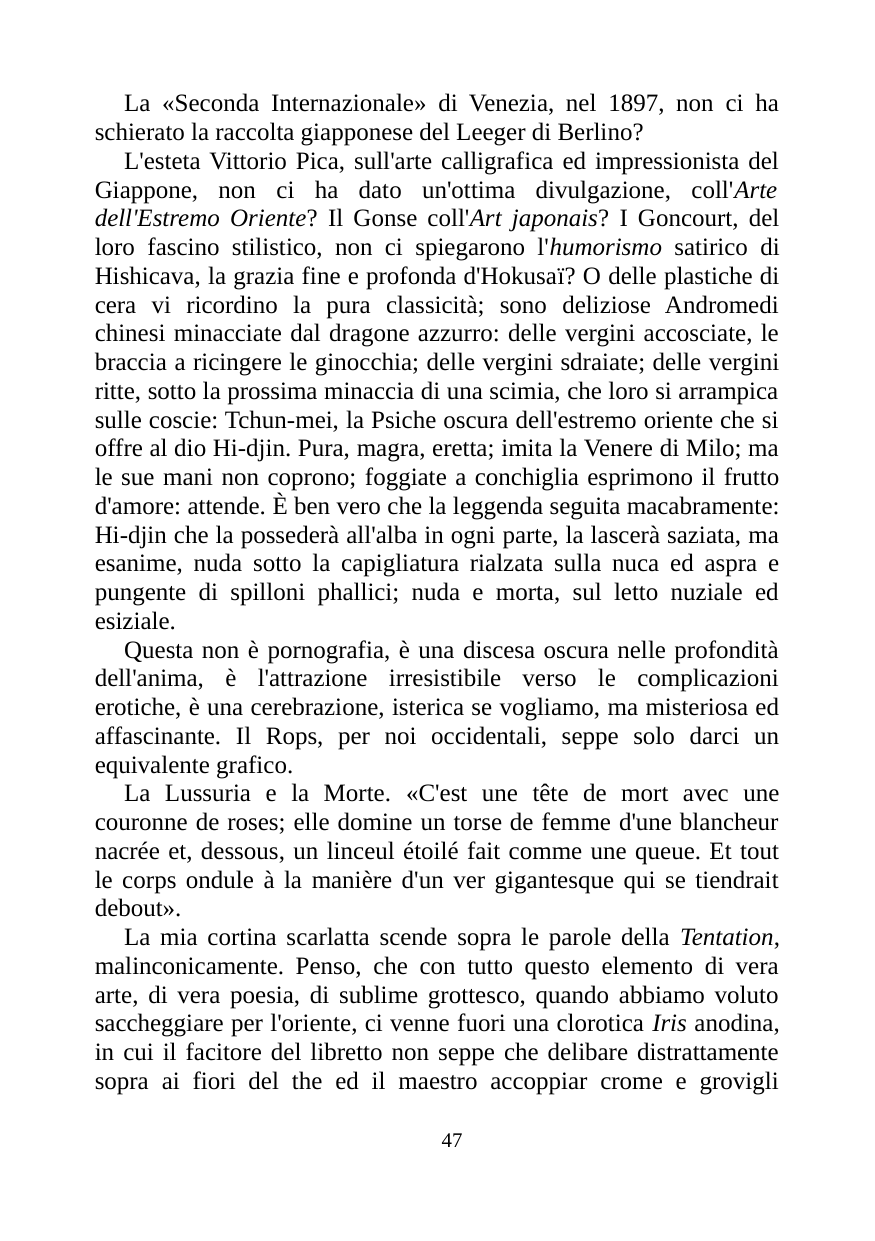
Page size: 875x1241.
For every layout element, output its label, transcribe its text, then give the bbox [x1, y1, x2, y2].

text La mia cortina scarlatta scende sopra le parole della Tentation, malinconicamente. Penso, che con tutto questo elemento di vera arte, di vera poesia, di sublime grottesco, quando abbiamo voluto saccheggiare per l'oriente, ci venne fuori una clorotica Iris anodina, in cui il facitore del libretto non seppe che delibare distrattamente sopra ai fiori del the ed il maestro accoppiar crome e grovigli [94, 922, 779, 1095]
text L'esteta Vittorio Pica, sull'arte calligrafica ed impressionista del Giappone, non ci ha dato un'ottima divulgazione, coll'Arte dell'Estremo Oriente? Il Gonse coll'Art japonais? I Goncourt, del loro fascino stilistico, non ci spiegarono l'humorismo satirico di Hishicava, la grazia fine e profonda d'Hokusaï? O delle plastiche di cera vi ricordino la pura classicità; sono deliziose Andromedi chinesi minacciate dal dragone azzurro: delle vergini accosciate, le braccia a ricingere le ginocchia; delle vergini sdraiate; delle vergini ritte, sotto la prossima minaccia di una scimia, che loro si arrampica sulle coscie: Tchun-mei, la Psiche oscura dell'estremo oriente che si offre al dio Hi-djin. Pura, magra, eretta; imita la Venere di Milo; ma le sue mani non coprono; foggiate a conchiglia esprimono il frutto d'amore: attende. È ben vero che la leggenda seguita macabramente: Hi-djin che la possederà all'alba in ogni parte, la lascerà saziata, ma esanime, nuda sotto la capigliatura rialzata sulla nuca ed aspra e pungente di spilloni phallici; nuda e morta, sul letto nuziale ed esiziale. [94, 146, 779, 635]
text Questa non è pornografia, è una discesa oscura nelle profondità dell'anima, è l'attrazione irresistibile verso le complicazioni erotiche, è una cerebrazione, isterica se vogliamo, ma misteriosa ed affascinante. Il Rops, per noi occidentali, seppe solo darci un equivalente grafico. [94, 635, 779, 778]
text La «Seconda Internazionale» di Venezia, nel 1897, non ci ha schierato la raccolta giapponese del Leeger di Berlino? [94, 88, 779, 146]
text La Lussuria e la Morte. «C'est une tête de mort avec une couronne de roses; elle domine un torse de femme d'une blancheur nacrée et, dessous, un linceul étoilé fait comme une queue. Et tout le corps ondule à la manière d'un ver gigantesque qui se tiendrait debout». [94, 778, 779, 922]
